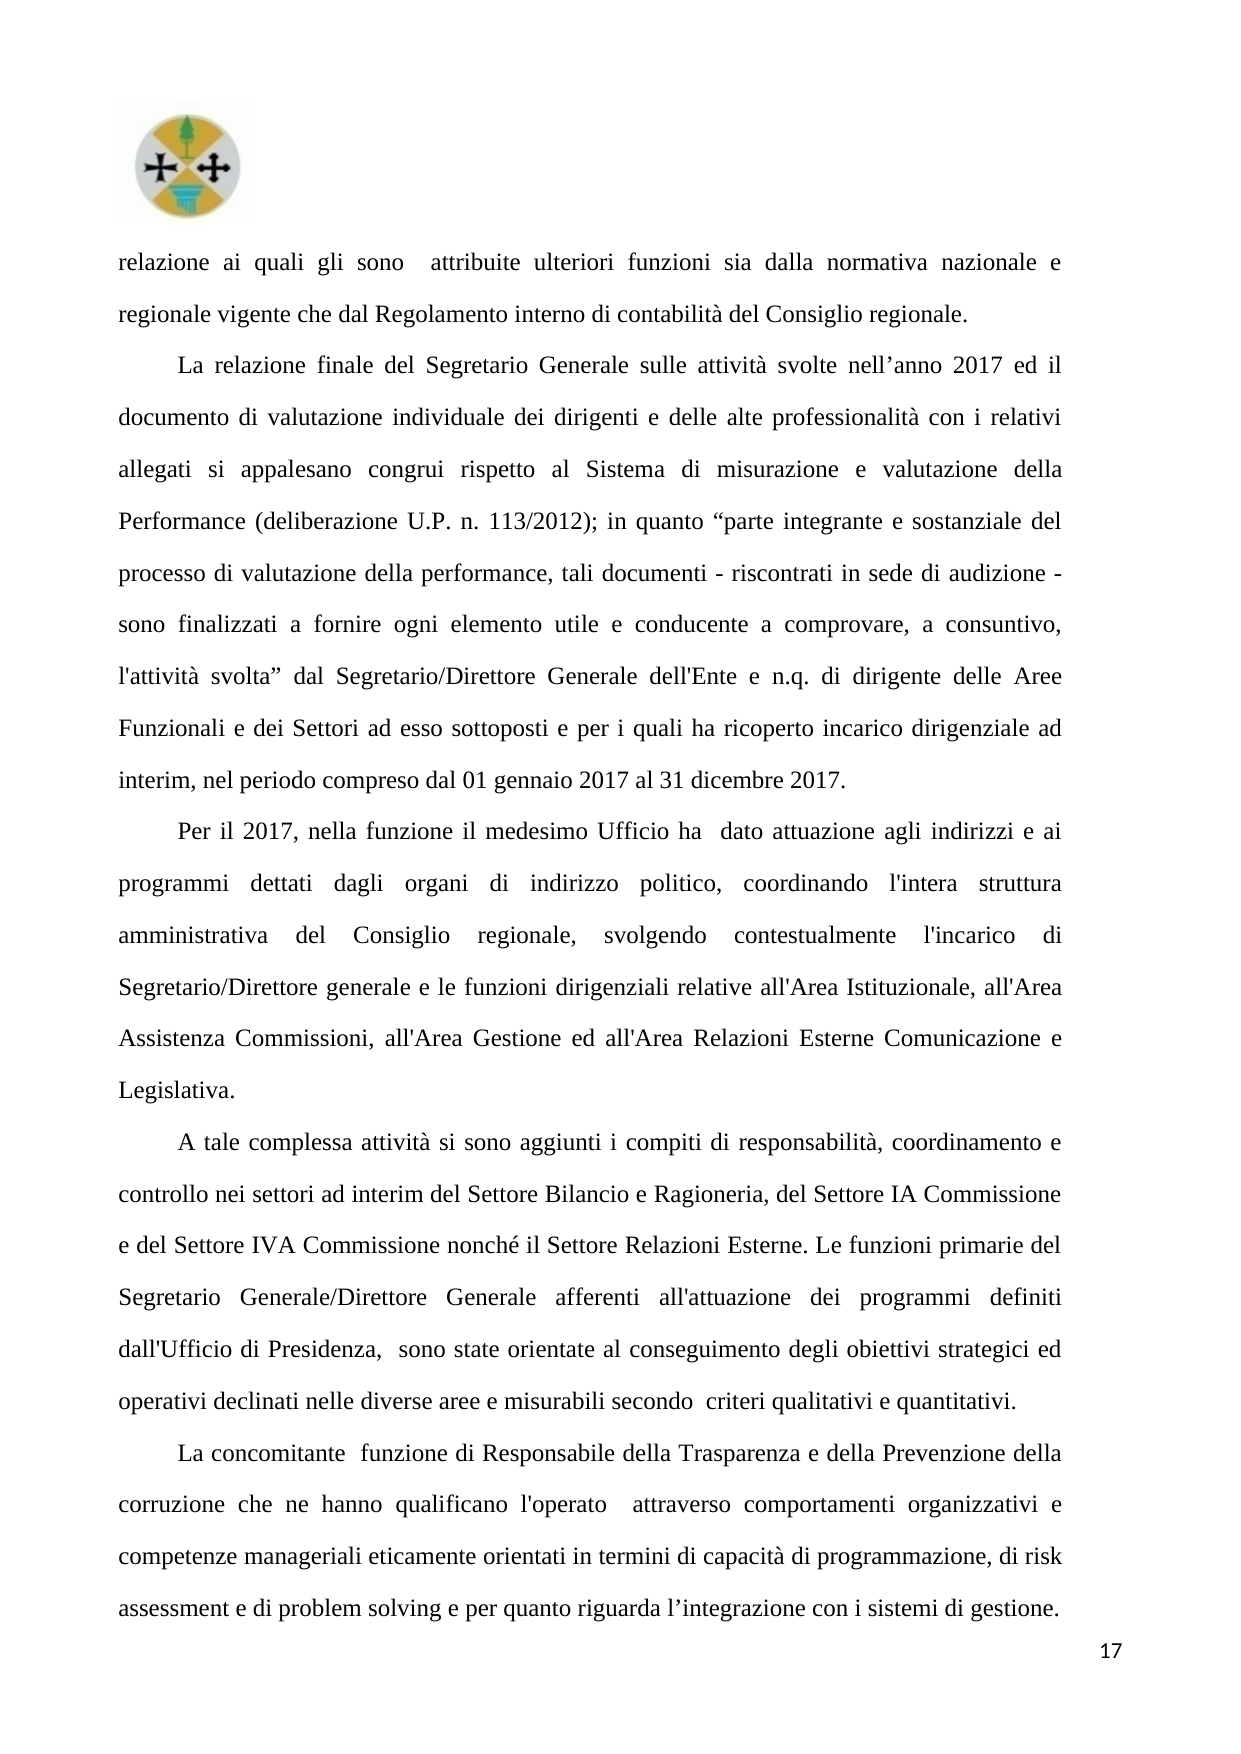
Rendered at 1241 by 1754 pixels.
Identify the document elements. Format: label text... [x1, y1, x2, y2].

text A tale complessa attività si sono aggiunti i compiti di responsabilità, coordinamento e controllo nei settori ad interim del Settore Bilancio e Ragioneria, del Settore IA Commissione e del Settore IVA Commissione nonché il Settore Relazioni Esterne. Le funzioni primarie del Segretario Generale/Direttore Generale afferenti all'attuazione dei programmi definiti dall'Ufficio di Presidenza, sono state orientate al conseguimento degli obiettivi strategici ed operativi declinati nelle diverse aree e misurabili secondo criteri qualitativi e quantitativi. [118, 1109, 1063, 1420]
text relazione ai quali gli sono attribuite ulteriori funzioni sia dalla normativa nazionale e regionale vigente che dal Regolamento interno di contabilità del Consiglio regionale. [118, 229, 1063, 332]
text La concomitante funzione di Responsabile della Trasparenza e della Prevenzione della corruzione che ne hanno qualificano l'operato attraverso comportamenti organizzativi e competenze manageriali eticamente orientati in termini di capacità di programmazione, di risk assessment e di problem solving e per quanto riguarda l’integrazione con i sistemi di gestione. [118, 1420, 1063, 1627]
text La relazione finale del Segretario Generale sulle attività svolte nell’anno 2017 ed il documento di valutazione individuale dei dirigenti e delle alte professionalità con i relativi allegati si appalesano congrui rispetto al Sistema di misurazione e valutazione della Performance (deliberazione U.P. n. 113/2012); in quanto “parte integrante e sostanziale del processo di valutazione della performance, tali documenti - riscontrati in sede di audizione - sono finalizzati a fornire ogni elemento utile e conducente a comprovare, a consuntivo, l'attività svolta” dal Segretario/Direttore Generale dell'Ente e n.q. di dirigente delle Aree Funzionali e dei Settori ad esso sottoposti e per i quali ha ricoperto incarico dirigenziale ad interim, nel periodo compreso dal 01 gennaio 2017 al 31 dicembre 2017. [118, 332, 1063, 798]
text Per il 2017, nella funzione il medesimo Ufficio ha dato attuazione agli indirizzi e ai programmi dettati dagli organi di indirizzo politico, coordinando l'intera struttura amministrativa del Consiglio regionale, svolgendo contestualmente l'incarico di Segretario/Direttore generale e le funzioni dirigenziali relative all'Area Istituzionale, all'Area Assistenza Commissioni, all'Area Gestione ed all'Area Relazioni Esterne Comunicazione e Legislativa. [118, 798, 1063, 1109]
